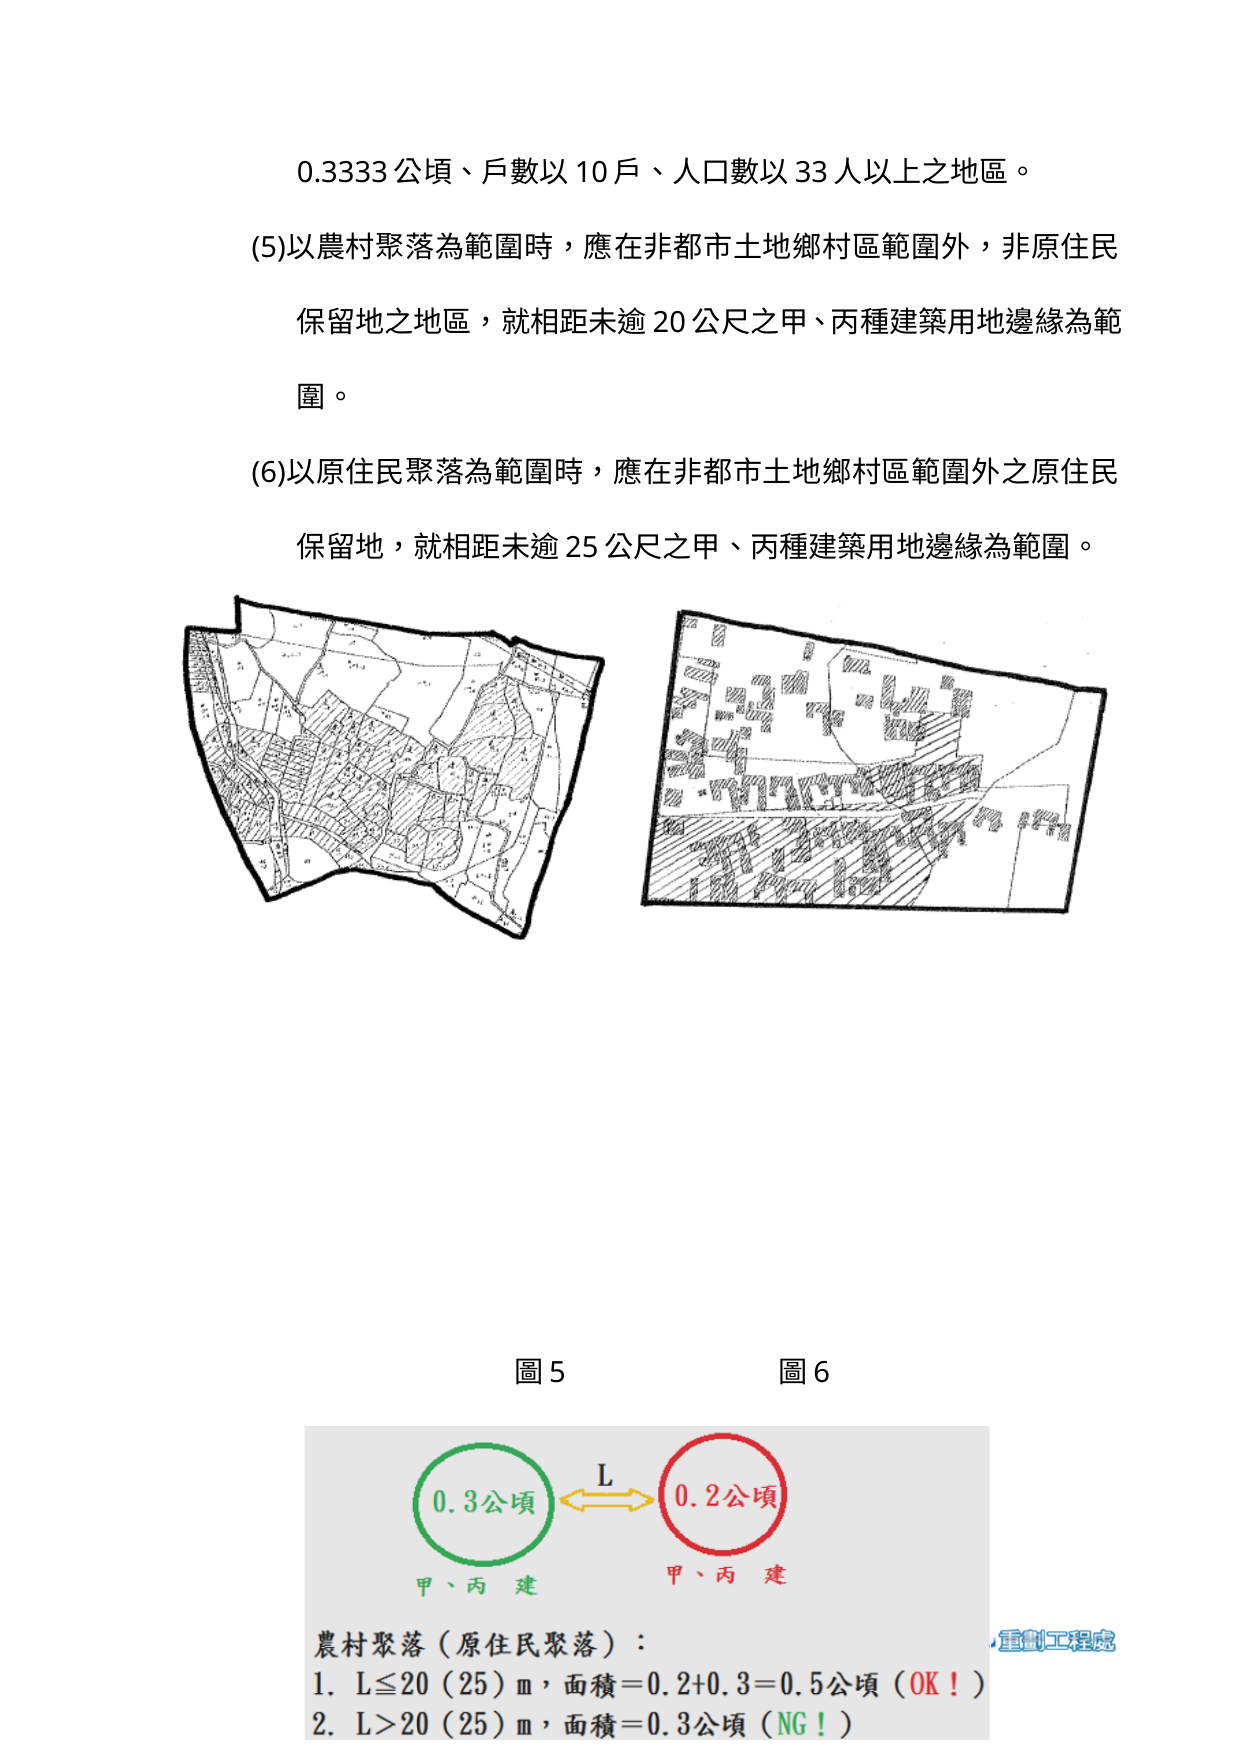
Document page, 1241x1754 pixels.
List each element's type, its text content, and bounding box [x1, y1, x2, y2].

text 0.3333公頃、戶數以10戶、人口數以33人以上之地區。 [251, 133, 1122, 208]
picture [628, 606, 1118, 916]
text (6)以原住民聚落為範圍時，應在非都市土地鄉村區範圍外之原住民保留地，就相距未逾25公尺之甲、丙種建築用地邊緣為範圍。 [251, 433, 1122, 583]
picture [991, 1607, 1118, 1662]
text (5)以農村聚落為範圍時，應在非都市土地鄉村區範圍外，非原住民保留地之地區，就相距未逾20公尺之甲、丙種建築用地邊緣為範圍。 [251, 208, 1122, 433]
text 圖5 圖6 [222, 1333, 1122, 1408]
picture [171, 584, 616, 945]
